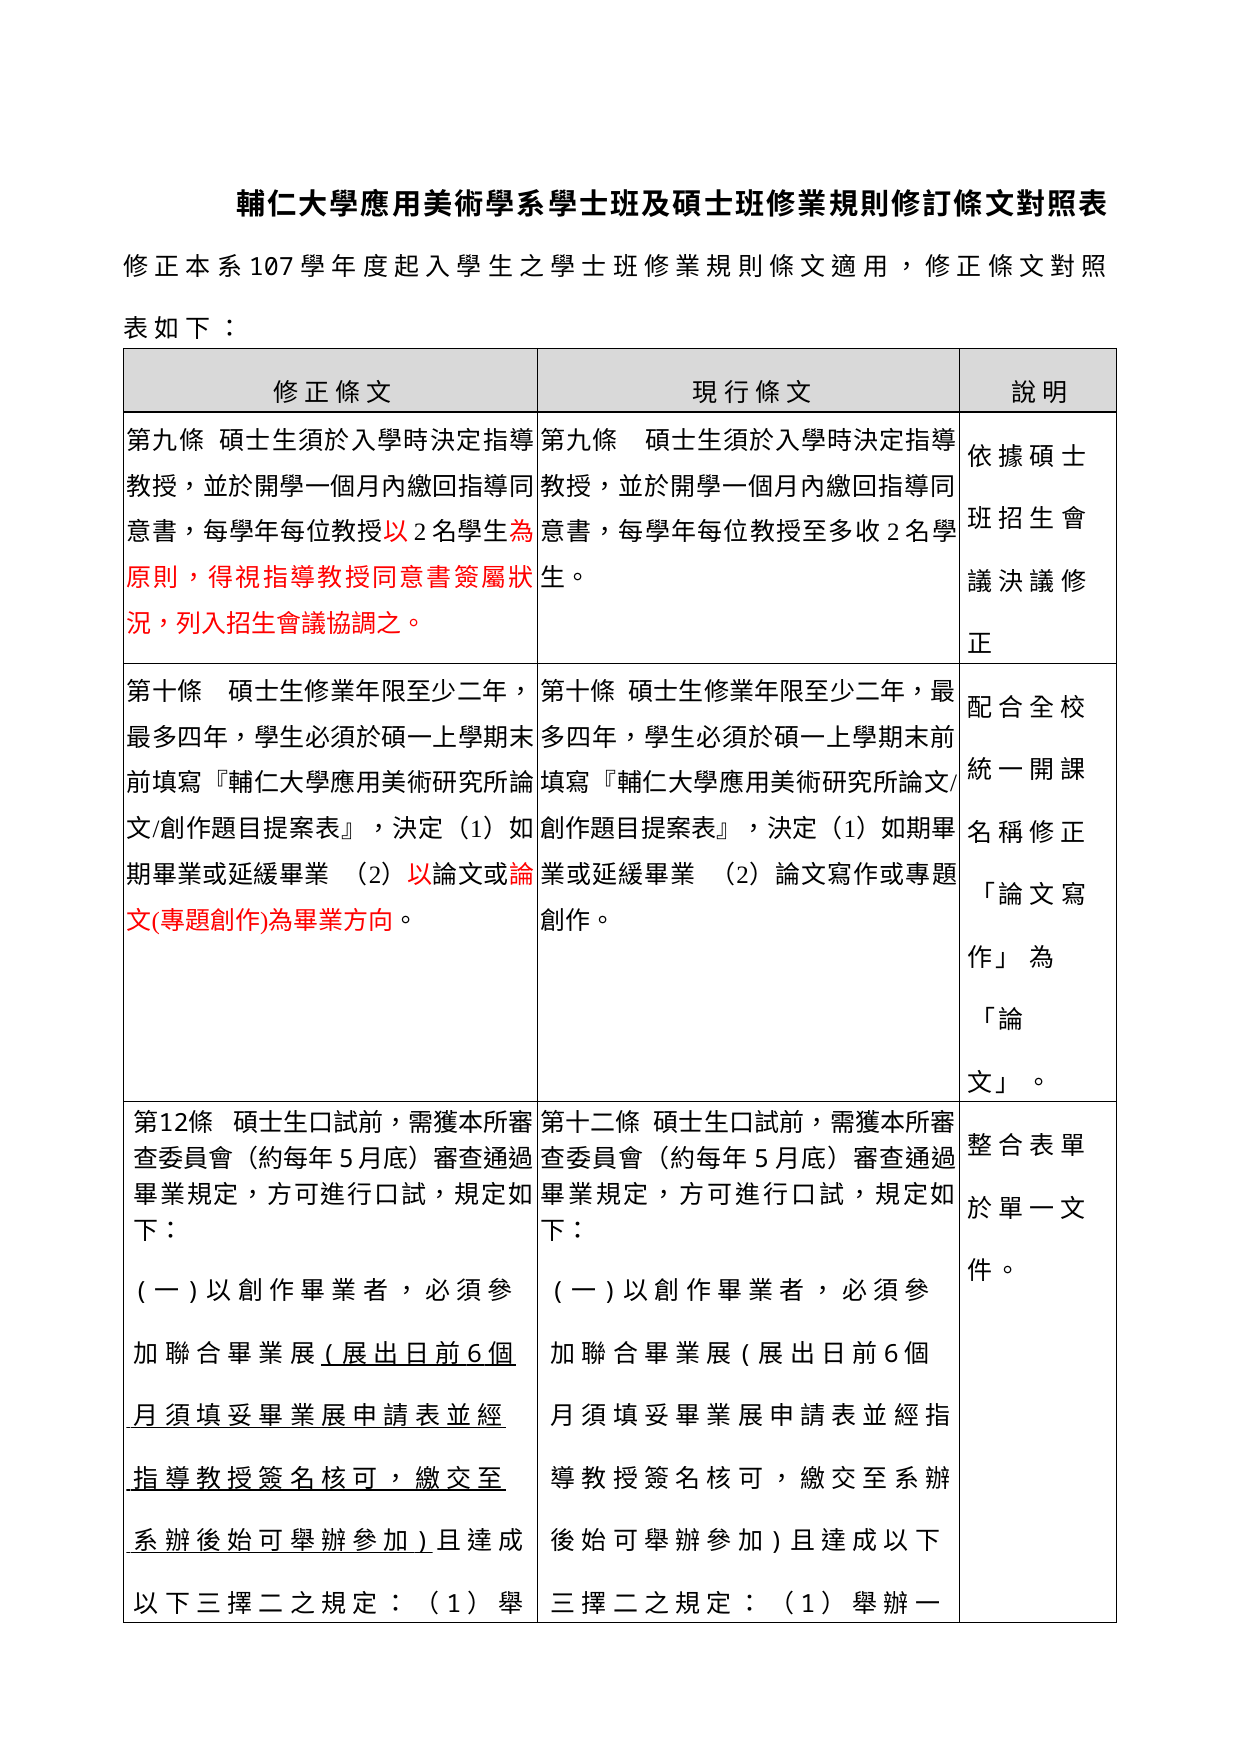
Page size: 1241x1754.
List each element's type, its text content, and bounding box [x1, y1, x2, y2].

table_cell 依據碩士班招生會議決議修正 [960, 413, 1116, 662]
table_cell 第十條 碩士生修業年限至少二年，最多四年，學生必須於碩一上學期末前填寫『輔仁大學應用美術研究所論文/創作題目提案表』，決定（1）如期畢業或延緩畢業 （2）以論文或論文(專題創作)為畢業方向。 [124, 664, 537, 1101]
table_cell 第九條 碩士生須於入學時決定指導教授，並於開學一個月內繳回指導同意書，每學年每位教授以2名學生為原則，得視指導教授同意書簽屬狀況，列入招生會議協調之。 [124, 413, 537, 662]
table_header 現行條文 [538, 349, 959, 411]
table_header 說明 [960, 349, 1116, 411]
table_cell 第九條 碩士生須於入學時決定指導教授，並於開學一個月內繳回指導同意書，每學年每位教授至多收2名學生。 [538, 413, 959, 662]
text 輔仁大學應用美術學系學士班及碩士班修業規則修訂條文對照表 [120, 160, 1120, 223]
text 修正本系107學年度起入學生之學士班修業規則條文適用，修正條文對照表如下： [120, 223, 1120, 348]
table_cell 配合全校統一開課名稱修正「論文寫作」為「論文」。 [960, 664, 1116, 1101]
table_cell 第十二條 碩士生口試前，需獲本所審查委員會（約每年5月底）審查通過畢業規定，方可進行口試，規定如下： (一)以創作畢業者，必須參加聯合畢業展(展出日前6個月須填妥畢業展申請表並經指導教授簽名核可，繳交至系辦後始可舉辦參加)且達成以下三擇二之規定：（1）舉辦一 [538, 1102, 959, 1622]
table_cell 第十條 碩士生修業年限至少二年，最多四年，學生必須於碩一上學期末前填寫『輔仁大學應用美術研究所論文/創作題目提案表』，決定（1）如期畢業或延緩畢業 （2）論文寫作或專題創作。 [538, 664, 959, 1101]
table_cell 碩士生口試前，需獲本所審查委員會（約每年5月底）審查通過畢業規定，方可進行口試，規定如下： (一)以創作畢業者，必須參加聯合畢業展(展出日前6個月須填妥畢業展申請表並經指導教授簽名核可，繳交至系辦後始可舉辦參加)且達成以下三擇二之規定：（1）舉 [124, 1102, 537, 1622]
table_header 修正條文 [124, 349, 537, 411]
table_cell 整合表單於單一文件。 [960, 1102, 1116, 1622]
